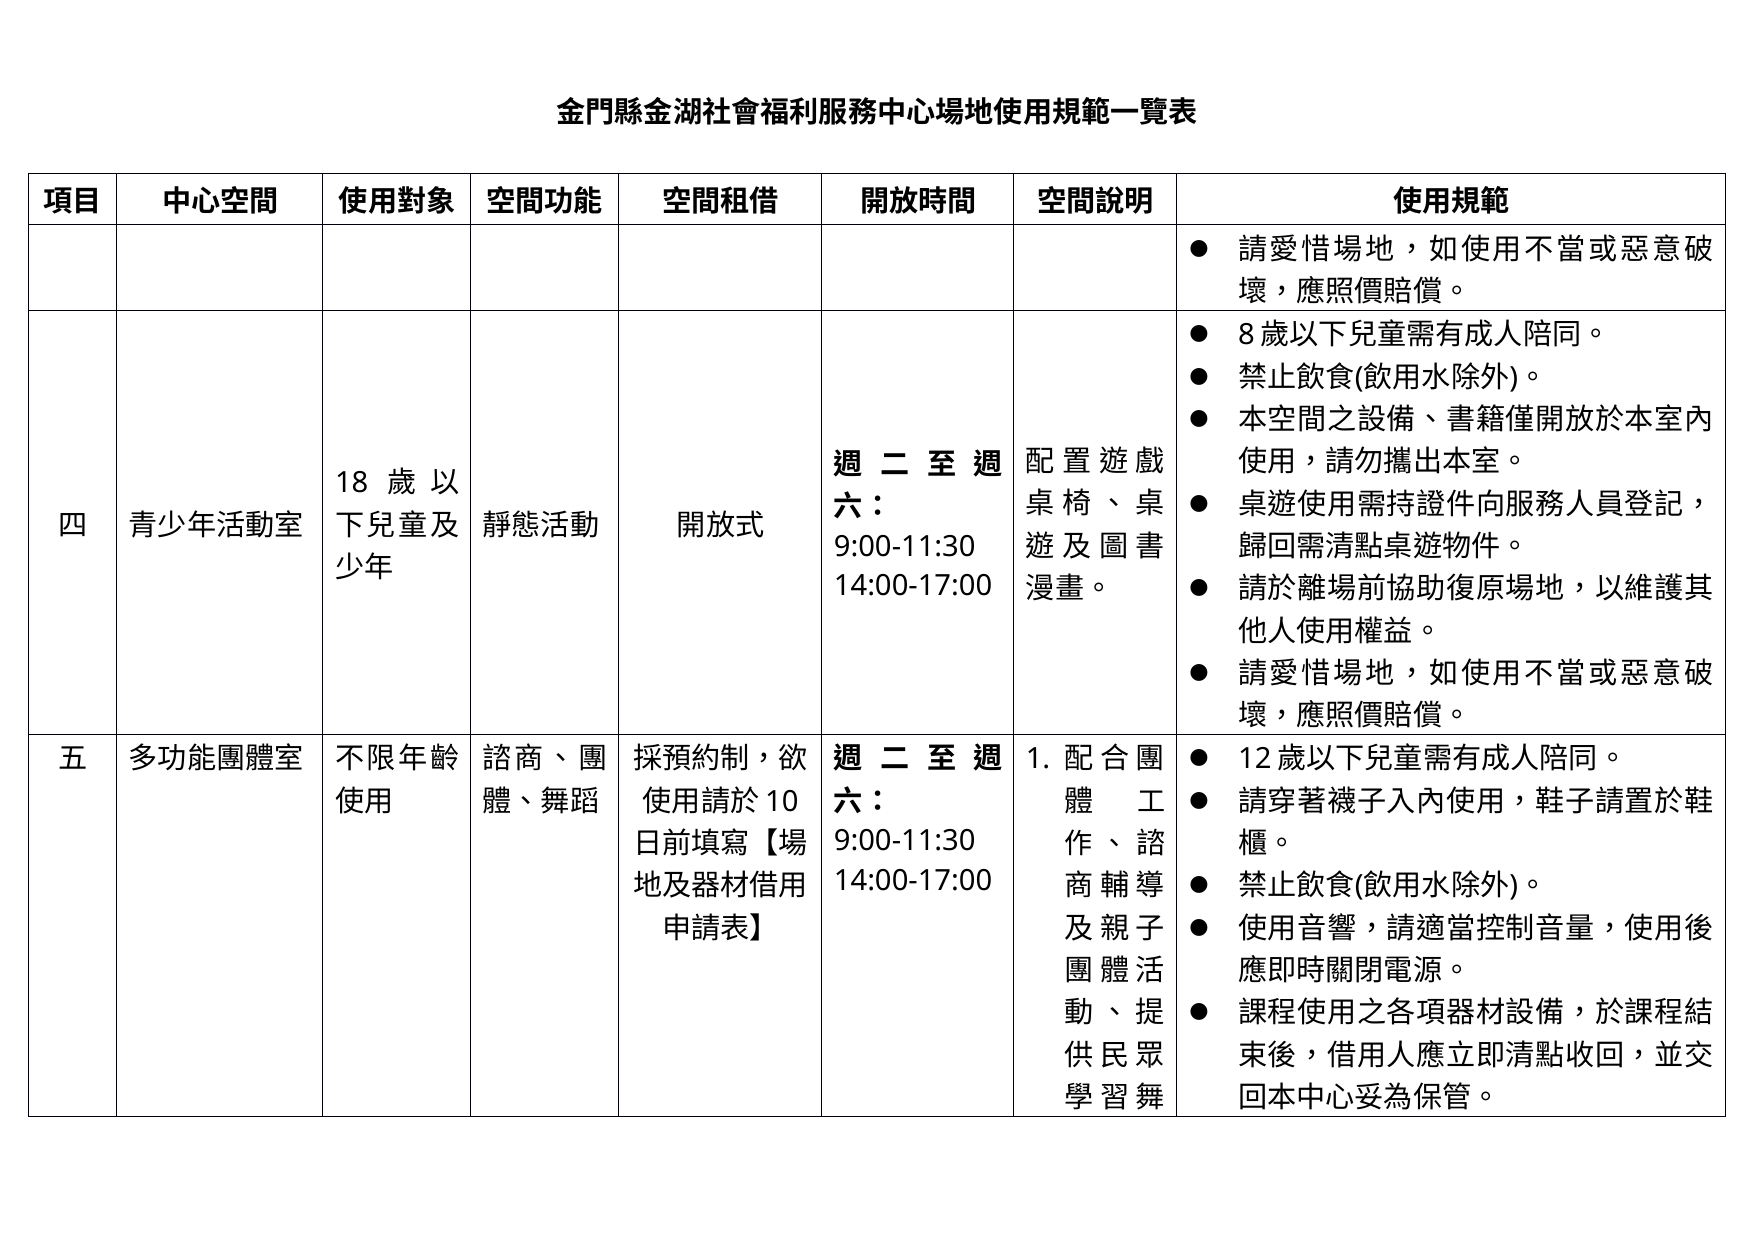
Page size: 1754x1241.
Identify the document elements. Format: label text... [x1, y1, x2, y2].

table_cell 青少年活動室 [117, 311, 322, 734]
table_header 使用對象 [323, 174, 470, 224]
table_cell 開放式 [619, 311, 821, 734]
table_cell 不限年齡使用 [323, 735, 470, 1116]
table_cell 8歲以下兒童需有成人陪同。 禁止飲食(飲用水除外)。 本空間之設備、書籍僅開放於本室內使用，請勿攜出本室。 桌遊使用需持證件向服務人員登記，歸回需清點桌遊物件。 請於離場前協助復原場地，以維護其他人使用權益。 請愛惜場地，如使用不當或惡意破壞，應照價賠償。 [1177, 311, 1725, 734]
table_cell 配合團體工作、諮商輔導及親子團體活動、提供民眾學習舞蹈。 配置廣播設備。 [1014, 735, 1176, 1116]
table_cell [822, 225, 1013, 310]
table_cell 四 [29, 311, 116, 734]
table_cell 6歲以下兒童需有成人陪同。 禁止飲食(飲用水除外)。 請穿著襪子入內使用，鞋子請置於鞋櫃。 請於離場前協助復原場地，以維護其他人使用權益。 請愛惜場地，如使用不當或惡意破壞，應照價賠償。 [1177, 225, 1725, 310]
table_cell 靜態活動 [471, 311, 618, 734]
table_cell 12歲以下兒童需有成人陪同。 請穿著襪子入內使用，鞋子請置於鞋櫃。 禁止飲食(飲用水除外)。 使用音響，請適當控制音量，使用後應即時關閉電源。 課程使用之各項器材設備，於課程結束後，借用人應立即清點收回，並交回本中心妥為保管。 請愛惜場地，如使用不當或惡意破壞，應照價賠償。 [1177, 735, 1725, 1116]
table_cell 配置遊戲桌椅、桌遊及圖書漫畫。 [1014, 311, 1176, 734]
table_cell [471, 225, 618, 310]
table_cell 諮商、團體、舞蹈 [471, 735, 618, 1116]
table_cell [117, 225, 322, 310]
table_header 空間功能 [471, 174, 618, 224]
table_header 項目 [29, 174, 116, 224]
table_header 中心空間 [117, 174, 322, 224]
table_cell [1014, 225, 1176, 310]
table_cell [619, 225, 821, 310]
table_header 使用規範 [1177, 174, 1725, 224]
table_cell 週二至週六： 9:00-11:30 14:00-17:00 [822, 311, 1013, 734]
table_header 空間說明 [1014, 174, 1176, 224]
table_header 空間租借 [619, 174, 821, 224]
table_cell [29, 225, 116, 310]
table_cell 採預約制，欲使用請於10日前填寫【場地及器材借用申請表】 [619, 735, 821, 1116]
table_cell 週二至週六： 9:00-11:30 14:00-17:00 [822, 735, 1013, 1116]
table_header 開放時間 [822, 174, 1013, 224]
table_cell 五 [29, 735, 116, 1116]
table_cell [323, 225, 470, 310]
table_cell 18歲以下兒童及少年 [323, 311, 470, 734]
table_cell 多功能團體室 [117, 735, 322, 1116]
